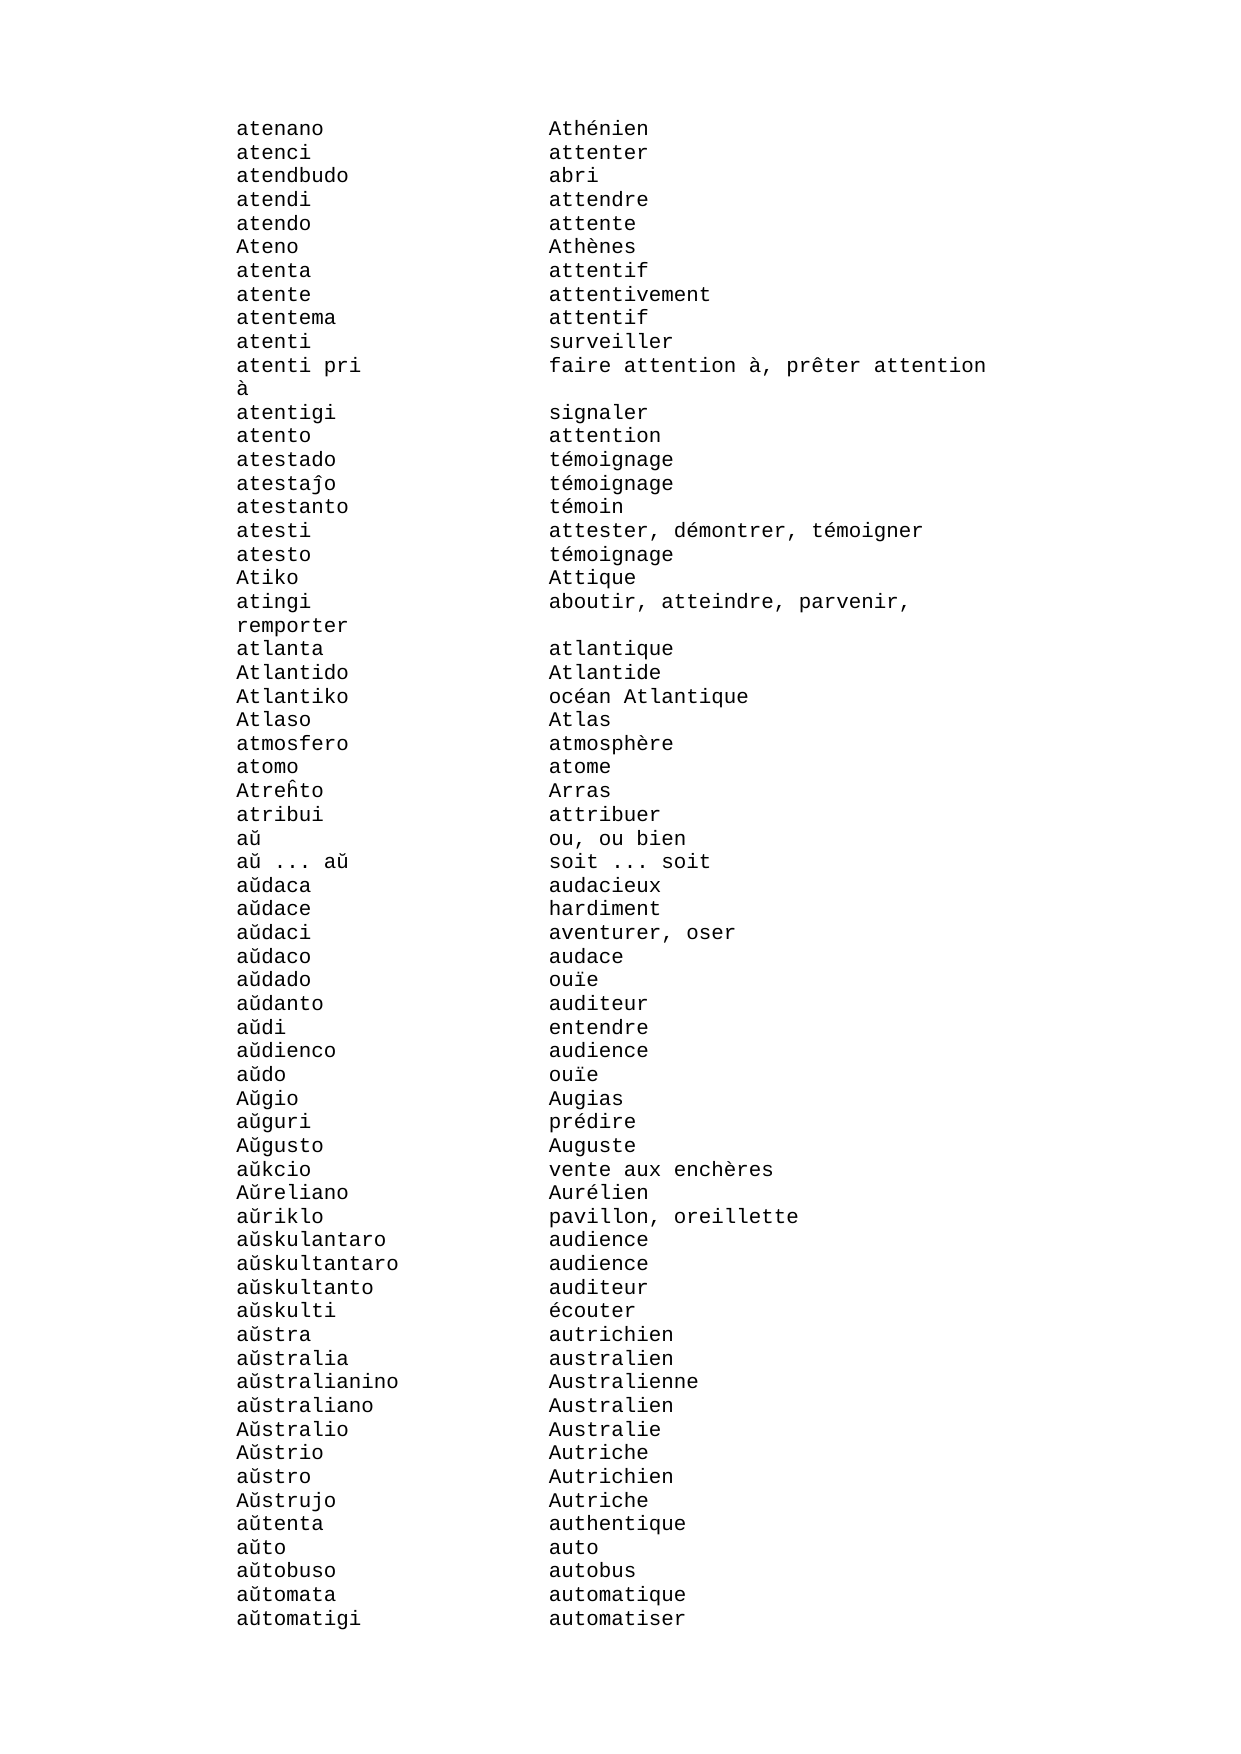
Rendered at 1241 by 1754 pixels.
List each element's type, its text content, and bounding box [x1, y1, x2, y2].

text aŭto auto [236, 1537, 1004, 1561]
text atento attention [236, 426, 1004, 449]
text aŭstraliano Australien [236, 1395, 1004, 1419]
text atenano Athénien [236, 118, 1004, 142]
text aŭriklo pavillon, oreillette [236, 1206, 1004, 1229]
text atentema attentif [236, 307, 1004, 331]
text aŭkcio vente aux enchères [236, 1158, 1004, 1182]
text atesti attester, démontrer, témoigner [236, 520, 1004, 544]
text aŭdaca audacieux [236, 875, 1004, 898]
text aŭdanto auditeur [236, 993, 1004, 1017]
text aŭ ... aŭ soit ... soit [236, 851, 1004, 875]
text atingi aboutir, atteindre, parvenir, remporter [236, 591, 1004, 638]
text aŭtomata automatique [236, 1584, 1004, 1608]
text atestaĵo témoignage [236, 473, 1004, 496]
text Aŭgio Augias [236, 1088, 1004, 1111]
text aŭdo ouïe [236, 1064, 1004, 1088]
text Atlantido Atlantide [236, 662, 1004, 686]
text aŭ ou, ou bien [236, 827, 1004, 851]
text aŭskulti écouter [236, 1300, 1004, 1324]
text atendbudo abri [236, 165, 1004, 189]
text Atlaso Atlas [236, 709, 1004, 733]
text atomo atome [236, 757, 1004, 780]
text aŭstralianino Australienne [236, 1371, 1004, 1395]
text atribui attribuer [236, 804, 1004, 827]
text aŭskulantaro audience [236, 1229, 1004, 1253]
text aŭdienco audience [236, 1040, 1004, 1064]
text atestanto témoin [236, 496, 1004, 520]
text aŭdi entendre [236, 1017, 1004, 1040]
text aŭstro Autrichien [236, 1466, 1004, 1489]
text Ateno Athènes [236, 236, 1004, 260]
text Atreĥto Arras [236, 780, 1004, 804]
text aŭstralia australien [236, 1348, 1004, 1371]
text Atiko Attique [236, 567, 1004, 591]
text atenti surveiller [236, 331, 1004, 354]
text Aŭreliano Aurélien [236, 1182, 1004, 1206]
text Aŭstrujo Autriche [236, 1489, 1004, 1513]
text aŭdaco audace [236, 946, 1004, 969]
text aŭtenta authentique [236, 1513, 1004, 1537]
text Atlantiko océan Atlantique [236, 686, 1004, 709]
text atenta attentif [236, 260, 1004, 284]
text aŭguri prédire [236, 1111, 1004, 1135]
text aŭskultanto auditeur [236, 1277, 1004, 1300]
text atenci attenter [236, 142, 1004, 165]
text aŭdado ouïe [236, 969, 1004, 993]
text atesto témoignage [236, 544, 1004, 567]
text atente attentivement [236, 284, 1004, 307]
text Aŭgusto Auguste [236, 1135, 1004, 1158]
text atendo attente [236, 213, 1004, 236]
text aŭdace hardiment [236, 898, 1004, 922]
text aŭtomatigi automatiser [236, 1608, 1004, 1631]
text atestado témoignage [236, 449, 1004, 473]
text atmosfero atmosphère [236, 733, 1004, 757]
text atentigi signaler [236, 402, 1004, 426]
text aŭskultantaro audience [236, 1253, 1004, 1277]
text aŭtobuso autobus [236, 1561, 1004, 1584]
text Aŭstrio Autriche [236, 1442, 1004, 1466]
text Aŭstralio Australie [236, 1419, 1004, 1442]
text aŭstra autrichien [236, 1324, 1004, 1348]
text atenti pri faire attention à, prêter attention à [236, 354, 1004, 402]
text atendi attendre [236, 189, 1004, 213]
text atlanta atlantique [236, 638, 1004, 662]
text aŭdaci aventurer, oser [236, 922, 1004, 946]
